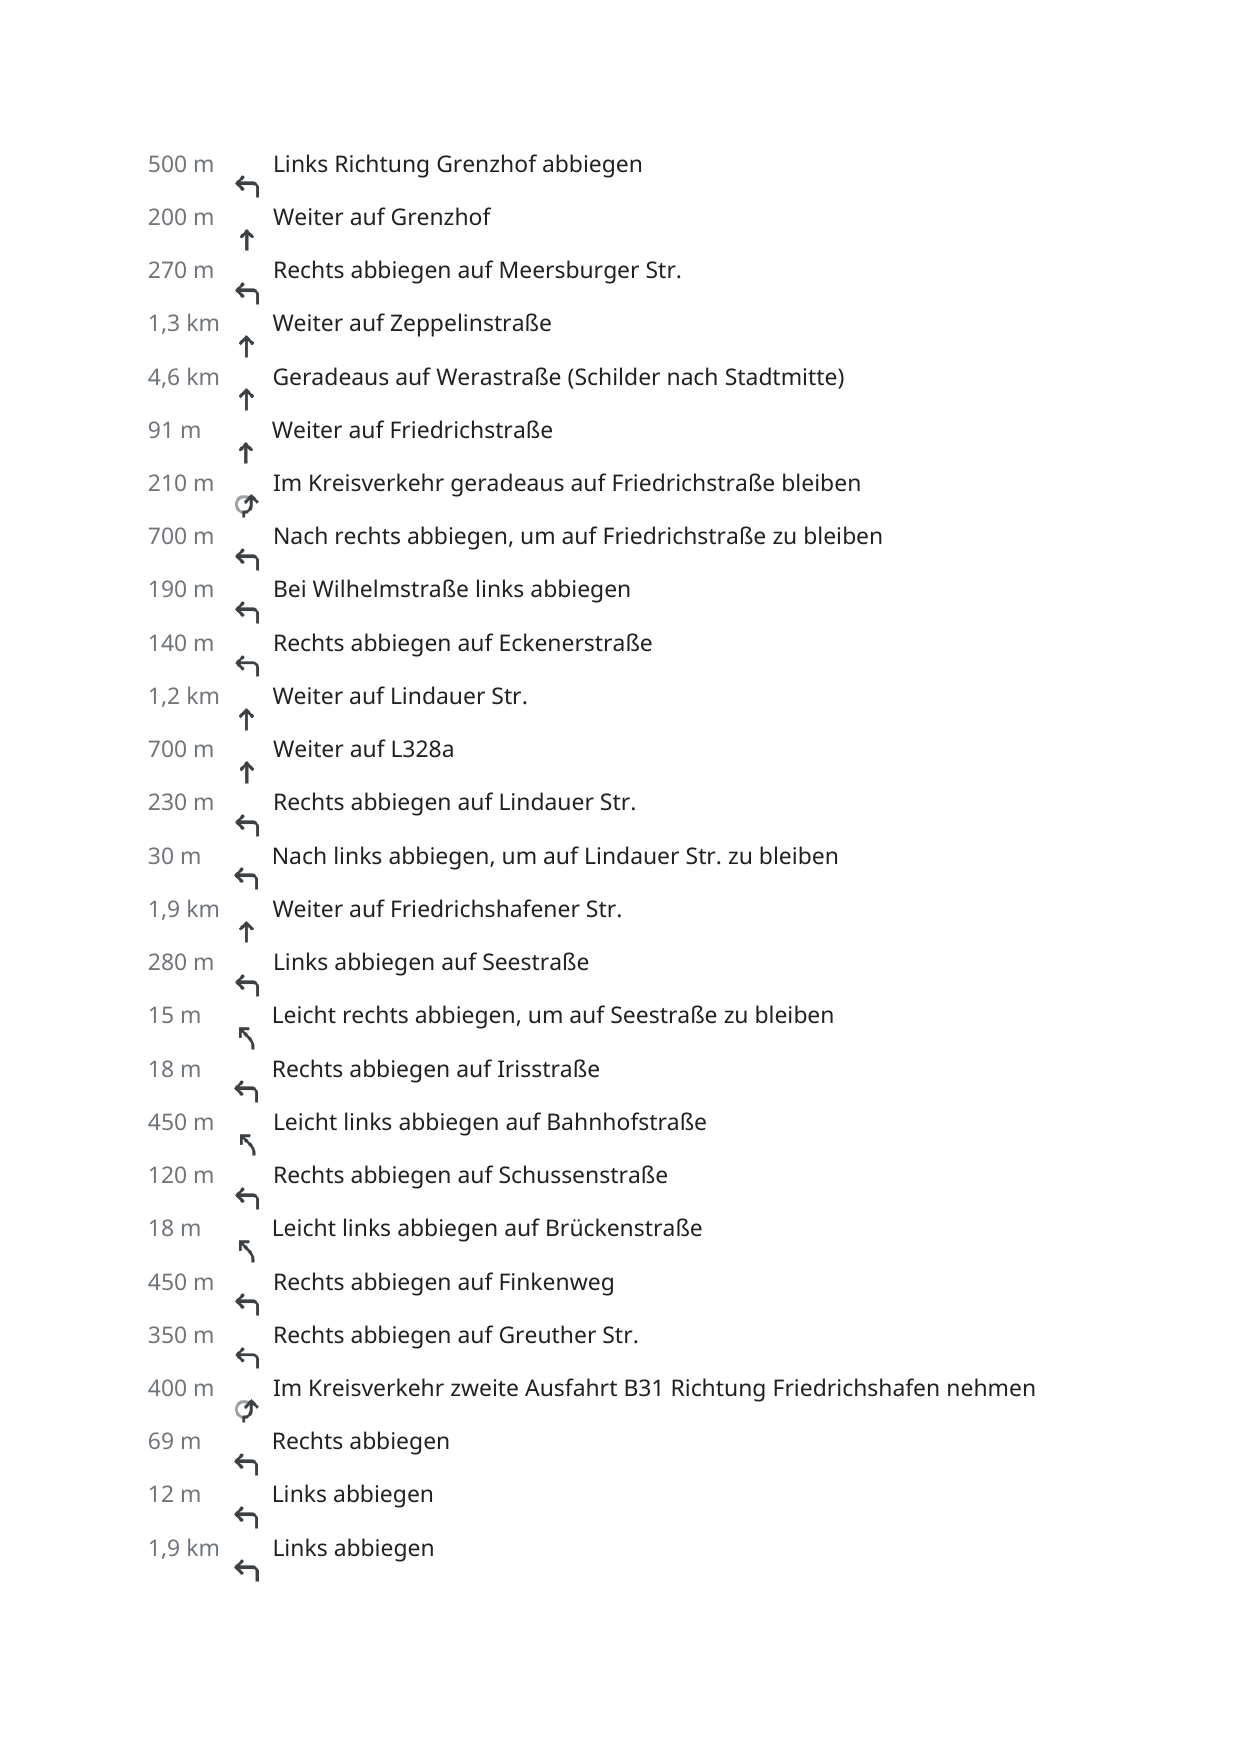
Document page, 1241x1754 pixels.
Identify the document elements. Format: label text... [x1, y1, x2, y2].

text 4,6 km Geradeaus auf Werastraße (Schilder nach Stadtmitte) [148, 361, 1093, 414]
text 450 m Rechts abbiegen auf Finkenweg [148, 1265, 1093, 1319]
text 18 m Leicht links abbiegen auf Brückenstraße [148, 1212, 1093, 1265]
text 1,9 km Links abbiegen [148, 1532, 1093, 1585]
text 700 m Nach rechts abbiegen, um auf Friedrichstraße zu bleiben [148, 520, 1093, 573]
text 1,9 km Weiter auf Friedrichshafener Str. [148, 893, 1093, 946]
text 18 m Rechts abbiegen auf Irisstraße [148, 1052, 1093, 1106]
text 700 m Weiter auf L328a [148, 733, 1093, 786]
text 400 m Im Kreisverkehr zweite Ausfahrt B31 Richtung Friedrichshafen nehmen [148, 1372, 1093, 1425]
text 91 m Weiter auf Friedrichstraße [148, 414, 1093, 467]
text 69 m Rechts abbiegen [148, 1425, 1093, 1478]
text 1,3 km Weiter auf Zeppelinstraße [148, 307, 1093, 361]
text 350 m Rechts abbiegen auf Greuther Str. [148, 1319, 1093, 1372]
text 120 m Rechts abbiegen auf Schussenstraße [148, 1159, 1093, 1212]
text 15 m Leicht rechts abbiegen, um auf Seestraße zu bleiben [148, 999, 1093, 1052]
text 210 m Im Kreisverkehr geradeaus auf Friedrichstraße bleiben [148, 467, 1093, 520]
text 12 m Links abbiegen [148, 1478, 1093, 1532]
text 30 m Nach links abbiegen, um auf Lindauer Str. zu bleiben [148, 839, 1093, 893]
text 1,2 km Weiter auf Lindauer Str. [148, 680, 1093, 733]
text 500 m Links Richtung Grenzhof abbiegen [148, 148, 1093, 201]
text 200 m Weiter auf Grenzhof [148, 201, 1093, 254]
text 230 m Rechts abbiegen auf Lindauer Str. [148, 786, 1093, 839]
text 450 m Leicht links abbiegen auf Bahnhofstraße [148, 1106, 1093, 1159]
text 190 m Bei Wilhelmstraße links abbiegen [148, 573, 1093, 627]
text 280 m Links abbiegen auf Seestraße [148, 946, 1093, 999]
text 140 m Rechts abbiegen auf Eckenerstraße [148, 627, 1093, 680]
text 270 m Rechts abbiegen auf Meersburger Str. [148, 254, 1093, 307]
